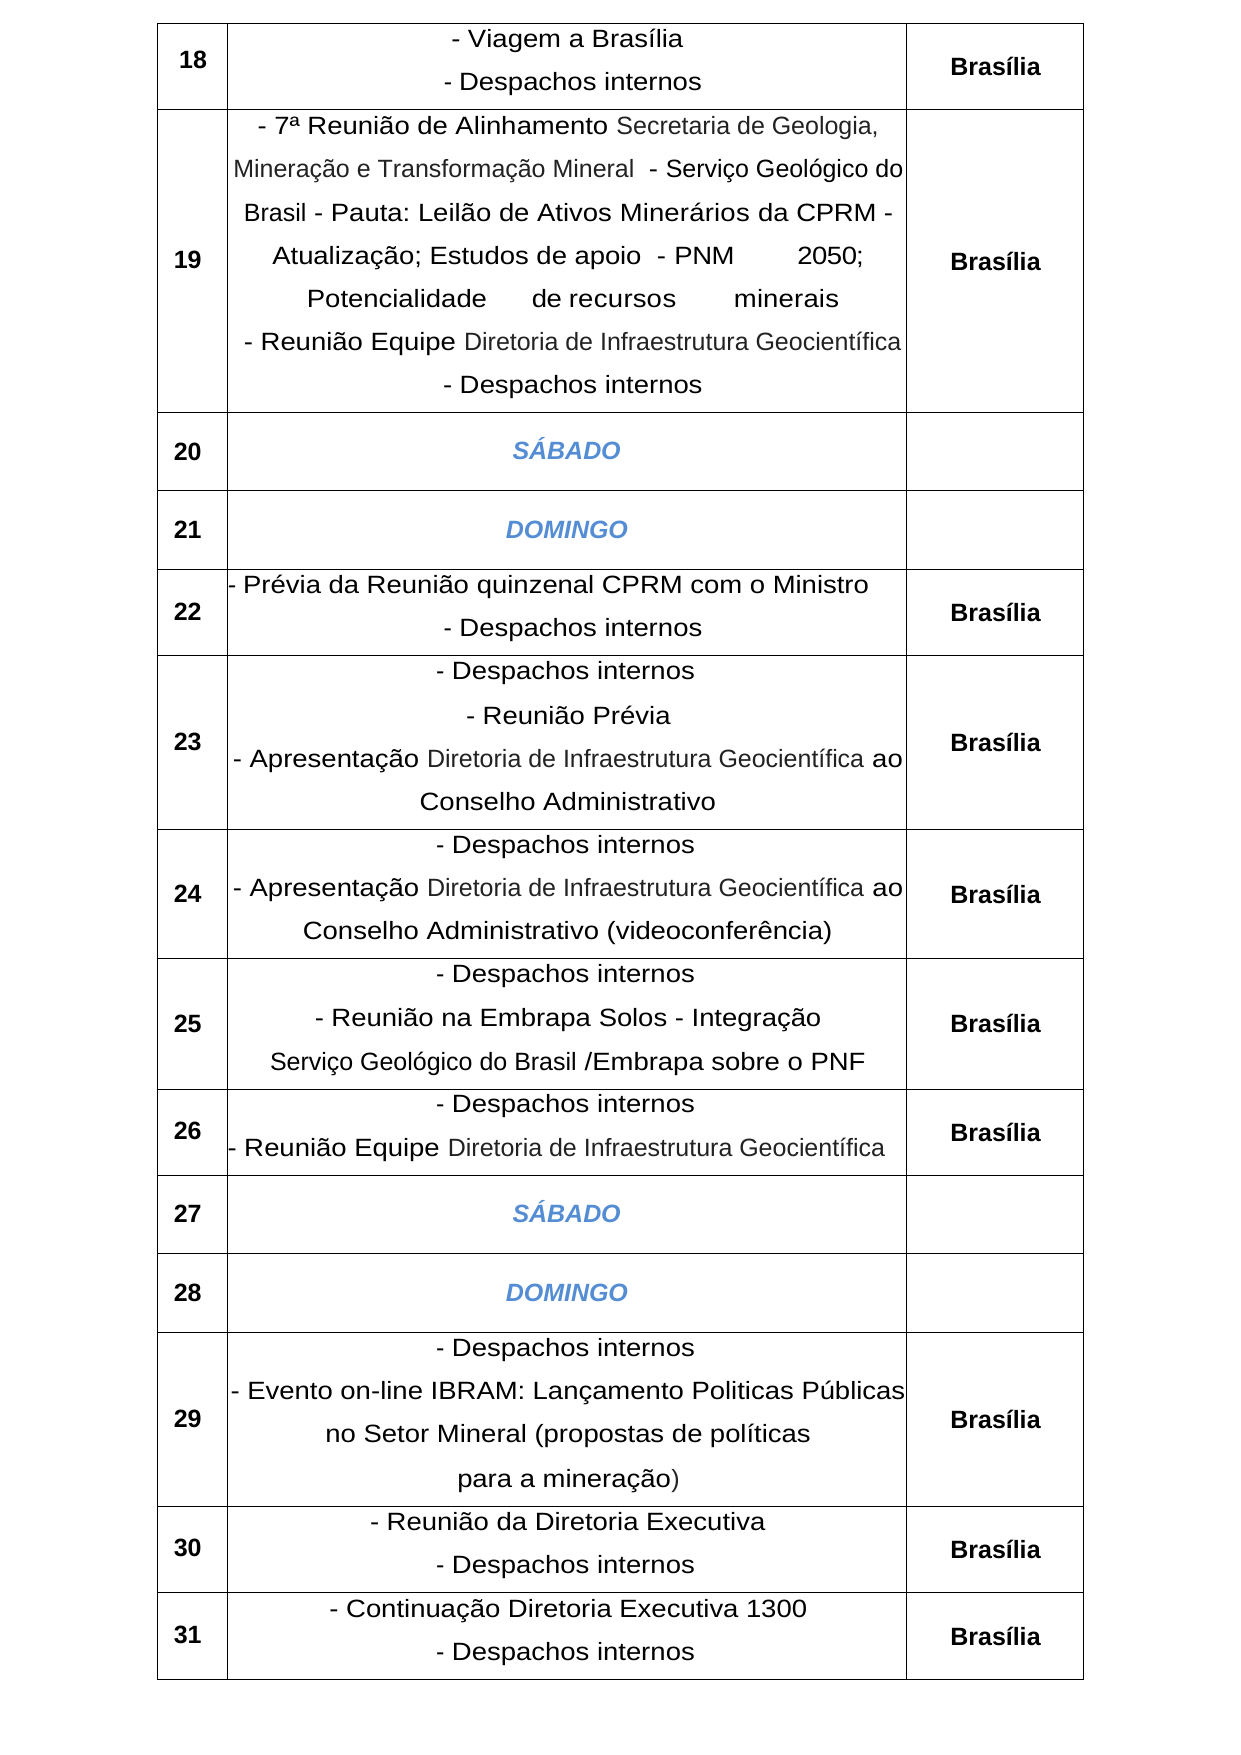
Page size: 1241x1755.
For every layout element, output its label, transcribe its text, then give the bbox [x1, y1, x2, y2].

table_cell [907, 413, 1083, 490]
table_cell 25 [158, 959, 227, 1088]
table_header 18 [158, 24, 227, 109]
table_cell 20 [158, 413, 227, 490]
table_cell 23 [158, 656, 227, 829]
table_cell Brasília [907, 1593, 1083, 1679]
table_cell 27 [158, 1176, 227, 1253]
table_cell [907, 1254, 1083, 1332]
table_header - Viagem a Brasília - Despachos internos [228, 24, 906, 109]
table_cell DOMINGO [228, 491, 906, 569]
table_cell 30 [158, 1507, 227, 1592]
table_cell - Despachos internos - Reunião Equipe Diretoria de Infraestrutura Geocientífica [228, 1090, 906, 1175]
table_cell 31 [158, 1593, 227, 1679]
table_cell Brasília [907, 656, 1083, 829]
table_cell Brasília [907, 1333, 1083, 1506]
table_cell - Despachos internos - Evento on-line IBRAM: Lançamento Politicas Públicas no Setor Mineral (propostas de políticas para a mineração) [228, 1333, 906, 1506]
table_cell [907, 491, 1083, 569]
table_cell 19 [158, 110, 227, 412]
table_header Brasília [907, 24, 1083, 109]
table_cell 24 [158, 830, 227, 958]
table_cell Brasília [907, 830, 1083, 958]
table_cell - 7ª Reunião de Alinhamento Secretaria de Geologia, Mineração e Transformação Mineral - Serviço Geológico do Brasil - Pauta: Leilão de Ativos Minerários da CPRM - Atualização; Estudos de apoio - PNM 2050; Potencialidade de recursos minerais - Reunião Equipe Diretoria de Infraestrutura Geocientífica - Despachos internos [228, 110, 906, 412]
table_cell SÁBADO [228, 1176, 906, 1253]
table_cell 21 [158, 491, 227, 569]
table_cell SÁBADO [228, 413, 906, 490]
table_cell - Despachos internos - Reunião na Embrapa Solos - Integração Serviço Geológico do Brasil /Embrapa sobre o PNF [228, 959, 906, 1088]
table_cell Brasília [907, 110, 1083, 412]
table_cell - Continuação Diretoria Executiva 1300 - Despachos internos [228, 1593, 906, 1679]
table_cell Brasília [907, 1090, 1083, 1175]
table_cell 28 [158, 1254, 227, 1332]
table_cell - Despachos internos - Apresentação Diretoria de Infraestrutura Geocientífica ao Conselho Administrativo (videoconferência) [228, 830, 906, 958]
table_cell 29 [158, 1333, 227, 1506]
table_cell - Despachos internos - Reunião Prévia - Apresentação Diretoria de Infraestrutura Geocientífica ao Conselho Administrativo [228, 656, 906, 829]
table_cell Brasília [907, 570, 1083, 655]
table_cell - Reunião da Diretoria Executiva - Despachos internos [228, 1507, 906, 1592]
table_cell Brasília [907, 959, 1083, 1088]
table_cell [907, 1176, 1083, 1253]
table_cell 22 [158, 570, 227, 655]
table_cell DOMINGO [228, 1254, 906, 1332]
table_cell - Prévia da Reunião quinzenal CPRM com o Ministro - Despachos internos [228, 570, 906, 655]
table_cell 26 [158, 1090, 227, 1175]
table_cell Brasília [907, 1507, 1083, 1592]
